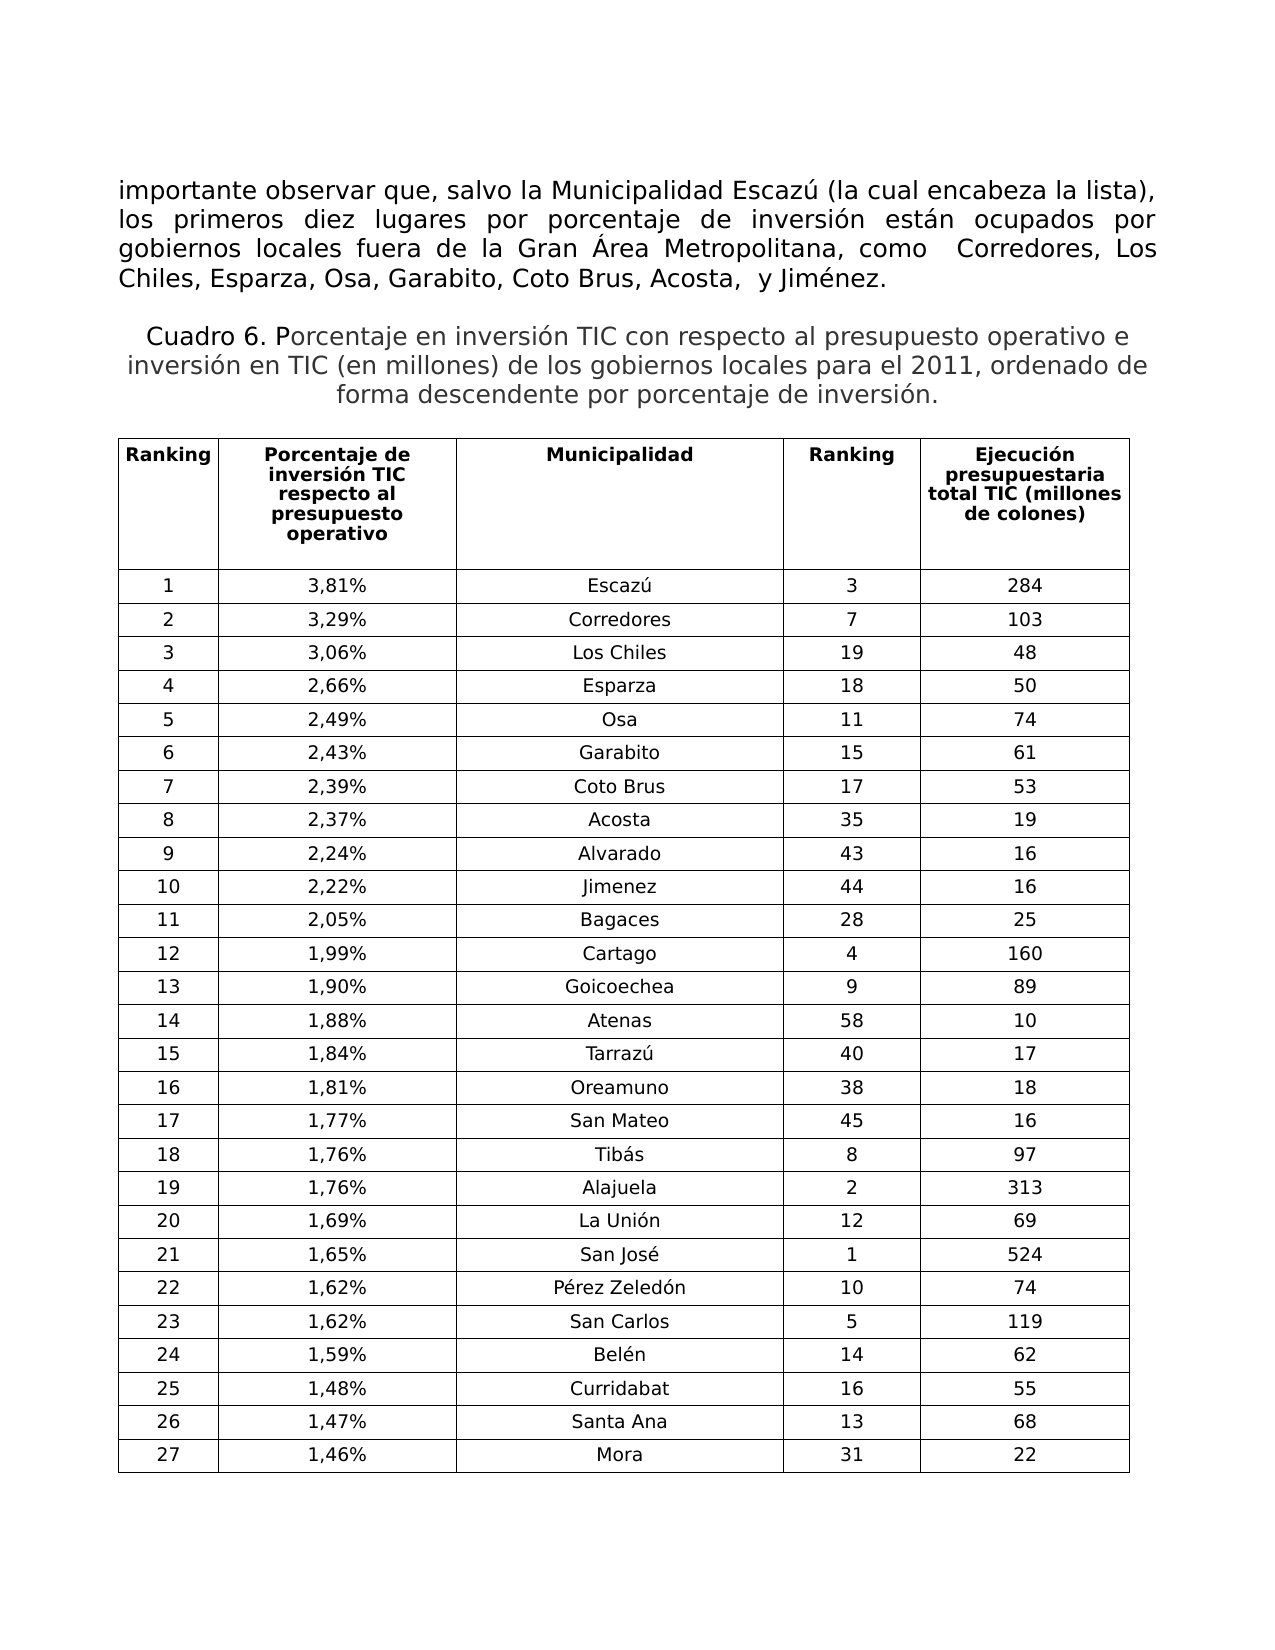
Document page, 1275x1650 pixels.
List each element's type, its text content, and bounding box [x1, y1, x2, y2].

table_cell 17 [784, 771, 920, 803]
table_cell 20 [119, 1206, 218, 1238]
table_cell 12 [784, 1206, 920, 1238]
table_cell Cartago [457, 938, 783, 971]
table_cell 58 [784, 1005, 920, 1037]
table_header Ranking [119, 439, 218, 569]
table_cell 1,77% [219, 1105, 456, 1138]
table_cell 19 [921, 804, 1129, 837]
table_cell 35 [784, 804, 920, 837]
table_cell 2,24% [219, 838, 456, 870]
table_cell 8 [784, 1139, 920, 1171]
table_cell 16 [119, 1072, 218, 1104]
table_cell 14 [784, 1339, 920, 1372]
table_cell Tarrazú [457, 1039, 783, 1071]
table_cell 31 [784, 1440, 920, 1472]
table_cell Santa Ana [457, 1406, 783, 1439]
table_cell 38 [784, 1072, 920, 1104]
table_cell Tibás [457, 1139, 783, 1171]
table_cell 1,69% [219, 1206, 456, 1238]
table_cell 4 [784, 938, 920, 971]
table_cell 2,05% [219, 905, 456, 937]
table_cell 1,84% [219, 1039, 456, 1071]
text importante observar que, salvo la Municipalidad Escazú (la cual encabeza la lista), los primeros diez lugares por porcentaje de inversión están ocupados por gobiernos locales fuera de la Gran Área Metropolitana, como Corredores, Los Chiles, Esparza, Osa, Garabito, Coto Brus, Acosta, y Jiménez. [118, 176, 1157, 293]
table_cell 1,59% [219, 1339, 456, 1372]
table_cell 45 [784, 1105, 920, 1138]
table_cell 21 [119, 1239, 218, 1271]
table_cell 97 [921, 1139, 1129, 1171]
table_cell 53 [921, 771, 1129, 803]
table_cell 3 [119, 637, 218, 669]
table_cell 18 [119, 1139, 218, 1171]
table_cell 10 [921, 1005, 1129, 1037]
table_cell 2,37% [219, 804, 456, 837]
table_cell Esparza [457, 671, 783, 703]
table_header Porcentaje de inversión TIC respecto al presupuesto operativo [219, 439, 456, 569]
table_cell 89 [921, 972, 1129, 1004]
table_cell Coto Brus [457, 771, 783, 803]
subtitle Cuadro 6. Porcentaje en inversión TIC con respecto al presupuesto operativo e inversión en TIC (en millones) de los gobiernos locales para el 2011, ordenado de forma descendente por porcentaje de inversión. [118, 322, 1157, 409]
table_cell 2,66% [219, 671, 456, 703]
table_cell 18 [921, 1072, 1129, 1104]
table_cell 1 [784, 1239, 920, 1271]
table_cell 7 [784, 604, 920, 636]
table_cell Belén [457, 1339, 783, 1372]
table_cell 22 [921, 1440, 1129, 1472]
table_cell 2 [784, 1172, 920, 1204]
table_cell 69 [921, 1206, 1129, 1238]
table_cell 9 [784, 972, 920, 1004]
table_cell San Mateo [457, 1105, 783, 1138]
table_cell 1,76% [219, 1172, 456, 1204]
table_cell 6 [119, 737, 218, 770]
table_cell 1,48% [219, 1373, 456, 1405]
table_cell 16 [784, 1373, 920, 1405]
table_cell 3,06% [219, 637, 456, 669]
table_cell 2,22% [219, 871, 456, 904]
table_cell 160 [921, 938, 1129, 971]
table_cell 14 [119, 1005, 218, 1037]
table_cell 1,81% [219, 1072, 456, 1104]
table_header Ranking [784, 439, 920, 569]
table_cell La Unión [457, 1206, 783, 1238]
table_cell 12 [119, 938, 218, 971]
table_cell 44 [784, 871, 920, 904]
table_cell 1,76% [219, 1139, 456, 1171]
table_cell Osa [457, 704, 783, 736]
table_cell 103 [921, 604, 1129, 636]
table_cell 15 [119, 1039, 218, 1071]
table_cell Alajuela [457, 1172, 783, 1204]
table_cell 10 [784, 1272, 920, 1305]
table_cell 28 [784, 905, 920, 937]
table_cell 13 [119, 972, 218, 1004]
table_cell San Carlos [457, 1306, 783, 1338]
table_cell 18 [784, 671, 920, 703]
table_cell 1,90% [219, 972, 456, 1004]
table_cell 119 [921, 1306, 1129, 1338]
table_cell 50 [921, 671, 1129, 703]
table_cell Curridabat [457, 1373, 783, 1405]
table_cell 22 [119, 1272, 218, 1305]
table_cell 27 [119, 1440, 218, 1472]
table_cell 2,39% [219, 771, 456, 803]
table_cell 24 [119, 1339, 218, 1372]
table_cell San José [457, 1239, 783, 1271]
table_cell 9 [119, 838, 218, 870]
table_cell 55 [921, 1373, 1129, 1405]
table_cell Acosta [457, 804, 783, 837]
table_cell Escazú [457, 570, 783, 603]
table_cell 62 [921, 1339, 1129, 1372]
table_cell 1,62% [219, 1272, 456, 1305]
table_cell 1,65% [219, 1239, 456, 1271]
table_cell 1,99% [219, 938, 456, 971]
table_cell 15 [784, 737, 920, 770]
table_cell 25 [921, 905, 1129, 937]
table_cell 313 [921, 1172, 1129, 1204]
table_cell 284 [921, 570, 1129, 603]
table_header Municipalidad [457, 439, 783, 569]
table_cell 74 [921, 1272, 1129, 1305]
table_cell 1,62% [219, 1306, 456, 1338]
table_cell Pérez Zeledón [457, 1272, 783, 1305]
table_cell Atenas [457, 1005, 783, 1037]
table_cell Bagaces [457, 905, 783, 937]
table_cell 4 [119, 671, 218, 703]
table_cell 25 [119, 1373, 218, 1405]
table_header Ejecución presupuestaria total TIC (millones de colones) [921, 439, 1129, 569]
table_cell 17 [119, 1105, 218, 1138]
table_cell 3,29% [219, 604, 456, 636]
table_cell 2,49% [219, 704, 456, 736]
table_cell 1,88% [219, 1005, 456, 1037]
table_cell 2 [119, 604, 218, 636]
table_cell 11 [784, 704, 920, 736]
table_cell Oreamuno [457, 1072, 783, 1104]
table_cell 68 [921, 1406, 1129, 1439]
table_cell 3,81% [219, 570, 456, 603]
table_cell Alvarado [457, 838, 783, 870]
table_cell 23 [119, 1306, 218, 1338]
table_cell 16 [921, 871, 1129, 904]
table_cell Goicoechea [457, 972, 783, 1004]
table_cell 16 [921, 1105, 1129, 1138]
table_cell 40 [784, 1039, 920, 1071]
table_cell 3 [784, 570, 920, 603]
table_cell 10 [119, 871, 218, 904]
table_cell Corredores [457, 604, 783, 636]
table_cell 5 [119, 704, 218, 736]
table_cell 61 [921, 737, 1129, 770]
table_cell 7 [119, 771, 218, 803]
table_cell 11 [119, 905, 218, 937]
table_cell Mora [457, 1440, 783, 1472]
table_cell 19 [784, 637, 920, 669]
table_cell 43 [784, 838, 920, 870]
table_cell 1,46% [219, 1440, 456, 1472]
table_cell 8 [119, 804, 218, 837]
table_cell 13 [784, 1406, 920, 1439]
table_cell Los Chiles [457, 637, 783, 669]
table_cell 16 [921, 838, 1129, 870]
table_cell 26 [119, 1406, 218, 1439]
table_cell 1,47% [219, 1406, 456, 1439]
table_cell Garabito [457, 737, 783, 770]
table_cell 48 [921, 637, 1129, 669]
table_cell 74 [921, 704, 1129, 736]
table_cell 5 [784, 1306, 920, 1338]
table_cell Jimenez [457, 871, 783, 904]
table_cell 524 [921, 1239, 1129, 1271]
table_cell 2,43% [219, 737, 456, 770]
table_cell 19 [119, 1172, 218, 1204]
table_cell 1 [119, 570, 218, 603]
table_cell 17 [921, 1039, 1129, 1071]
